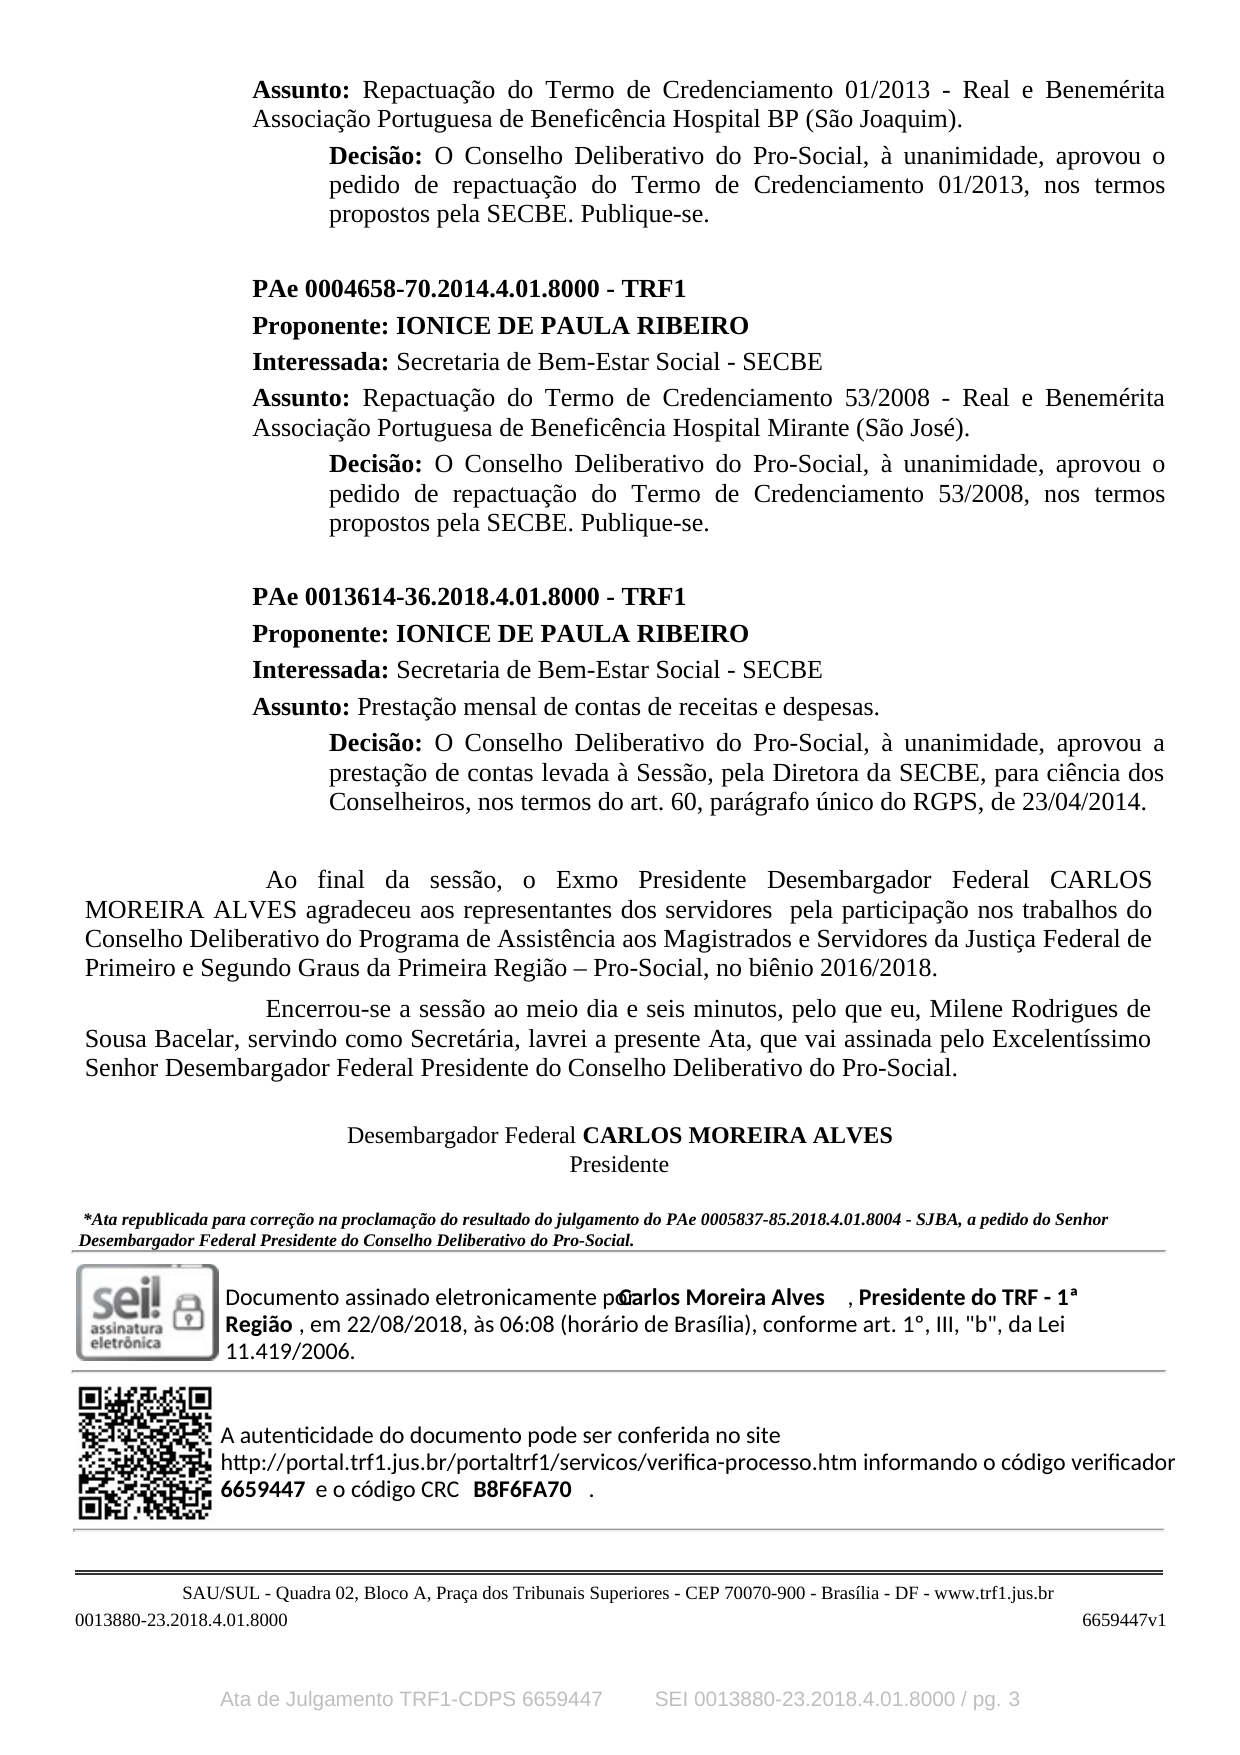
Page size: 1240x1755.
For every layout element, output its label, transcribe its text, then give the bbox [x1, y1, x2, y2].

text Desembargador Federal CARLOS MOREIRA ALVES [76, 1121, 1163, 1148]
text Presidente [76, 1150, 1162, 1178]
text Assunto: Repactuação do Termo de Credenciamento 01/2013 - Real e Benemérita Associação Portuguesa de Beneficência Hospital BP (São Joaquim). [252, 75, 1166, 133]
text *Ata republicada para correção na proclamação do resultado do julgamento do PAe 0005837-85.2018.4.01.8004 - SJBA, a pedido do Senhor Desembargador Federal Presidente do Conselho Deliberativo do Pro-Social. [78, 1209, 1166, 1250]
text Assunto: Prestação mensal de contas de receitas e despesas. [252, 692, 1166, 721]
text Proponente: IONICE DE PAULA RIBEIRO [252, 310, 1166, 340]
text Decisão: O Conselho Deliberativo do Pro-Social, à unanimidade, aprovou o pedido de repactuação do Termo de Credenciamento 01/2013, nos termos propostos pela SECBE. Publique-se. [329, 141, 1166, 228]
text Assunto: Repactuação do Termo de Credenciamento 53/2008 - Real e Benemérita Associação Portuguesa de Beneficência Hospital Mirante (São José). [252, 383, 1166, 442]
text Ao final da sessão, o Exmo Presidente Desembargador Federal CARLOS MOREIRA ALVES agradeceu aos representantes dos servidores pela participação nos trabalhos do Conselho Deliberativo do Programa de Assistência aos Magistrados e Servidores da Justiça Federal de Primeiro e Segundo Graus da Primeira Região – Pro-Social, no biênio 2016/2018. [84, 865, 1154, 982]
text Interessada: Secretaria de Bem-Estar Social - SECBE [252, 655, 1166, 684]
text SAU/SUL - Quadra 02, Bloco A, Praça dos Tribunais Superiores - CEP 70070-900 - Brasília - DF - www.trf1.jus.br [75, 1582, 1161, 1603]
text Decisão: O Conselho Deliberativo do Pro-Social, à unanimidade, aprovou o pedido de repactuação do Termo de Credenciamento 53/2008, nos termos propostos pela SECBE. Publique-se. [329, 449, 1166, 537]
text Proponente: IONICE DE PAULA RIBEIRO [252, 618, 1166, 648]
text PAe 0004658-70.2014.4.01.8000 - TRF1 [252, 273, 1166, 303]
text Encerrou-se a sessão ao meio dia e seis minutos, pelo que eu, Milene Rodrigues de Sousa Bacelar, servindo como Secretária, lavrei a presente Ata, que vai assinada pelo Excelentíssimo Senhor Desembargador Federal Presidente do Conselho Deliberativo do Pro-Social. [84, 995, 1153, 1082]
text Interessada: Secretaria de Bem-Estar Social - SECBE [252, 347, 1166, 376]
text PAe 0013614-36.2018.4.01.8000 - TRF1 [252, 581, 1166, 611]
text Decisão: O Conselho Deliberativo do Pro-Social, à unanimidade, aprovou a prestação de contas levada à Sessão, pela Diretora da SECBE, para ciência dos Conselheiros, nos termos do art. 60, parágrafo único do RGPS, de 23/04/2014. [329, 729, 1166, 816]
text 0013880-23.2018.4.01.8000 6659447v1 [75, 1608, 1166, 1630]
